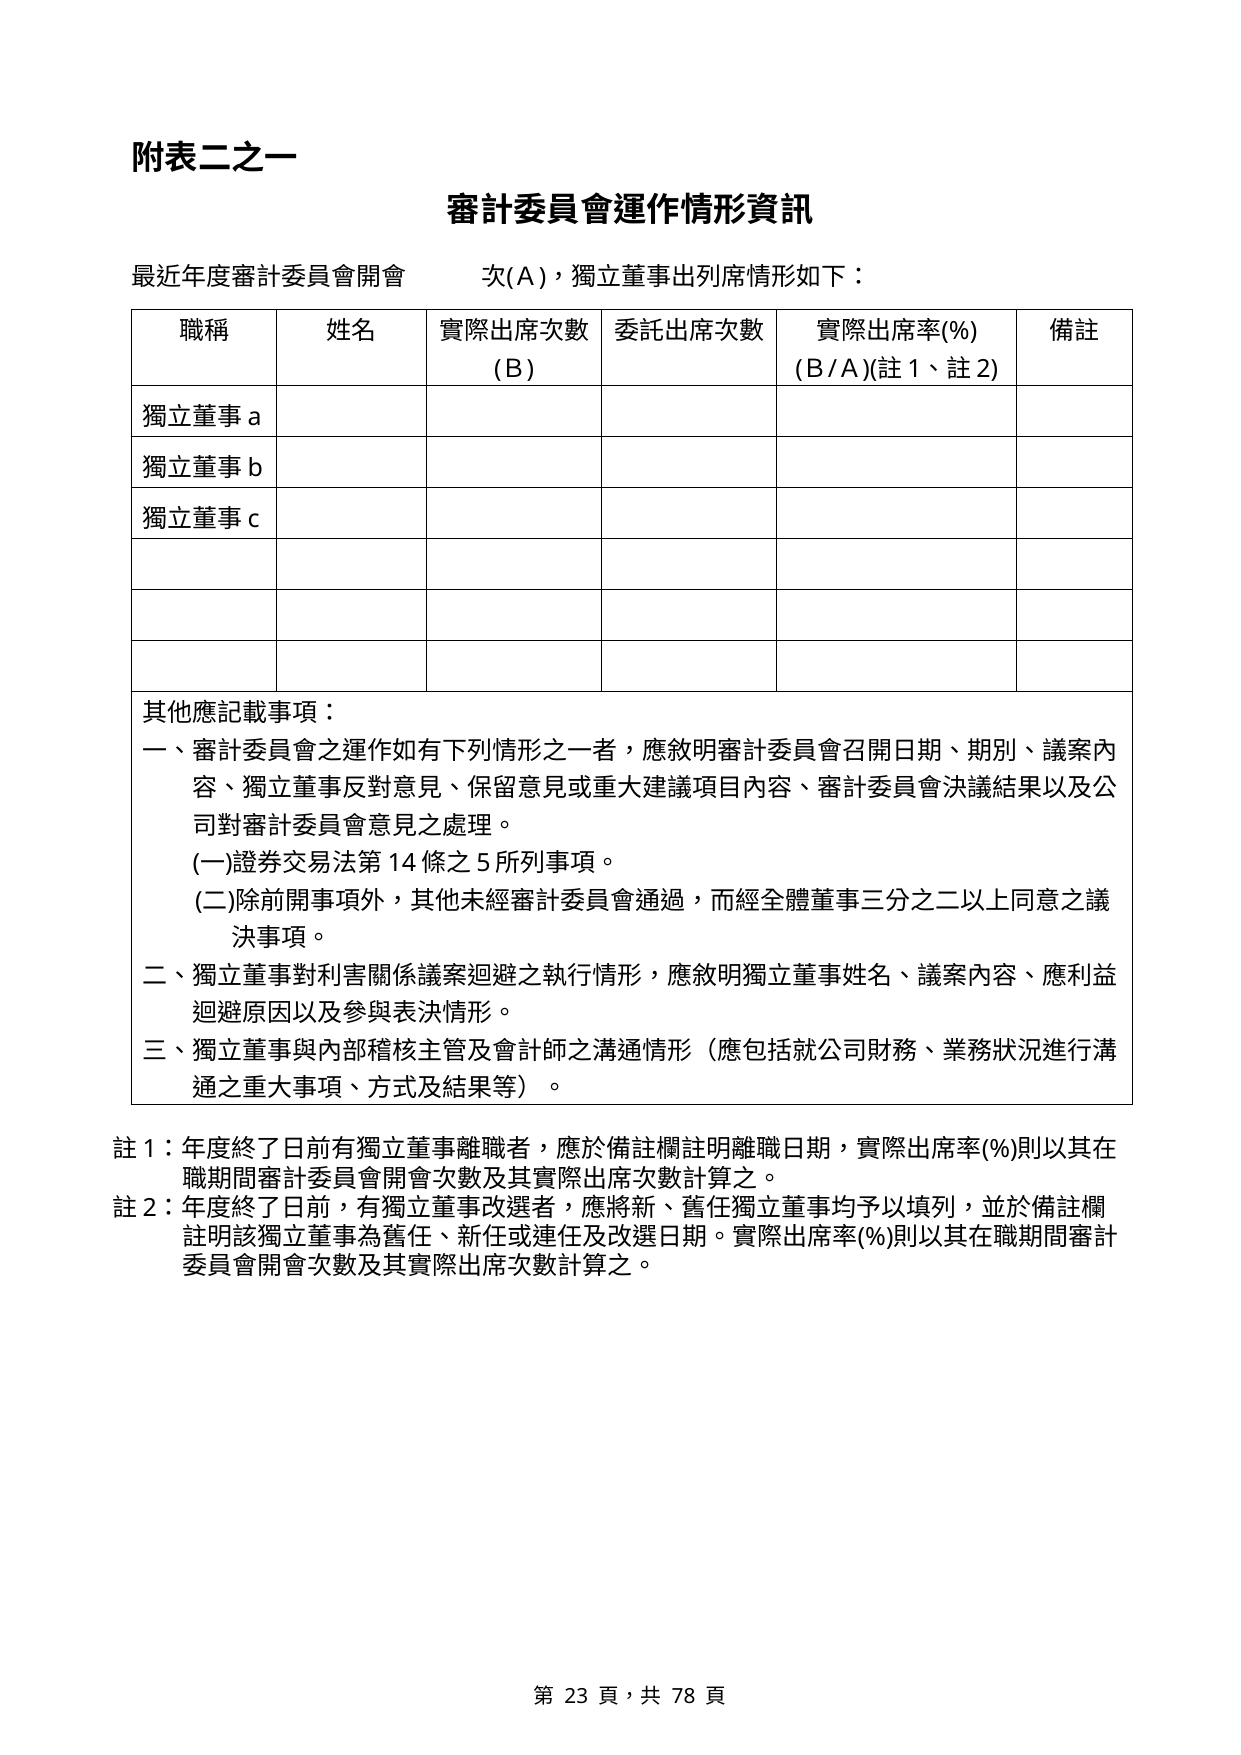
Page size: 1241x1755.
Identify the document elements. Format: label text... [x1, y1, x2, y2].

table_cell [427, 641, 601, 691]
table_cell [777, 386, 1016, 436]
table_cell [277, 641, 426, 691]
text 最近年度審計委員會開會 次(Ａ)，獨立董事出列席情形如下： [106, 244, 1128, 296]
table_cell [277, 386, 426, 436]
table_cell [1017, 386, 1132, 436]
table_cell [777, 437, 1016, 487]
table_cell [277, 488, 426, 538]
table_cell [277, 437, 426, 487]
table_cell [1017, 488, 1132, 538]
table_cell [602, 386, 776, 436]
table_cell [602, 437, 776, 487]
table_cell [277, 590, 426, 640]
table_cell [427, 590, 601, 640]
table_header 姓名 [277, 310, 426, 384]
table_header 實際出席率(%) (Ｂ/Ａ)(註1、註2) [777, 310, 1016, 384]
text 審計委員會運作情形資訊 [131, 179, 1128, 231]
table_cell [277, 539, 426, 589]
table_cell [602, 539, 776, 589]
table_cell [777, 641, 1016, 691]
table_cell [427, 539, 601, 589]
table_cell 獨立董事c [132, 488, 276, 538]
text 註2：年度終了日前，有獨立董事改選者，應將新、舊任獨立董事均予以填列，並於備註欄註明該獨立董事為舊任、新任或連任及改選日期。實際出席率(%)則以其在職期間審計委員會開會次數及其實際出席次數計算之。 [112, 1193, 1128, 1280]
table_header 委託出席次數 [602, 310, 776, 384]
table_cell [427, 437, 601, 487]
table_cell [132, 641, 276, 691]
table_cell [1017, 590, 1132, 640]
table_cell [132, 590, 276, 640]
table_cell [602, 641, 776, 691]
table_cell [427, 488, 601, 538]
table_header 職稱 [132, 310, 276, 384]
table_cell [1017, 437, 1132, 487]
table_cell [427, 386, 601, 436]
table_cell [602, 488, 776, 538]
table_cell [777, 539, 1016, 589]
table_cell [777, 590, 1016, 640]
table_header 備註 [1017, 310, 1132, 384]
table_cell [1017, 641, 1132, 691]
table_header 實際出席次數(Ｂ) [427, 310, 601, 384]
table_cell [132, 539, 276, 589]
table_cell 獨立董事b [132, 437, 276, 487]
text 註1：年度終了日前有獨立董事離職者，應於備註欄註明離職日期，實際出席率(%)則以其在職期間審計委員會開會次數及其實際出席次數計算之。 [112, 1134, 1128, 1193]
table_cell 其他應記載事項： 一、審計委員會之運作如有下列情形之一者，應敘明審計委員會召開日期、期別、議案內容、獨立董事反對意見、保留意見或重大建議項目內容、審計委員會決議結果以及公司對審計委員會意見之處理。 (一)證券交易法第14條之5所列事項。 (二)除前開事項外，其他未經審計委員會通過，而經全體董事三分之二以上同意之議決事項。 二、獨立董事對利害關係議案迴避之執行情形，應敘明獨立董事姓名、議案內容、應利益迴避原因以及參與表決情形。 三、獨立董事與內部稽核主管及會計師之溝通情形（應包括就公司財務、業務狀況進行溝通之重大事項、方式及結果等）。 [132, 692, 1132, 1104]
text 附表二之一 [131, 131, 1128, 179]
table_cell [777, 488, 1016, 538]
table_cell [602, 590, 776, 640]
table_cell 獨立董事a [132, 386, 276, 436]
table_cell [1017, 539, 1132, 589]
